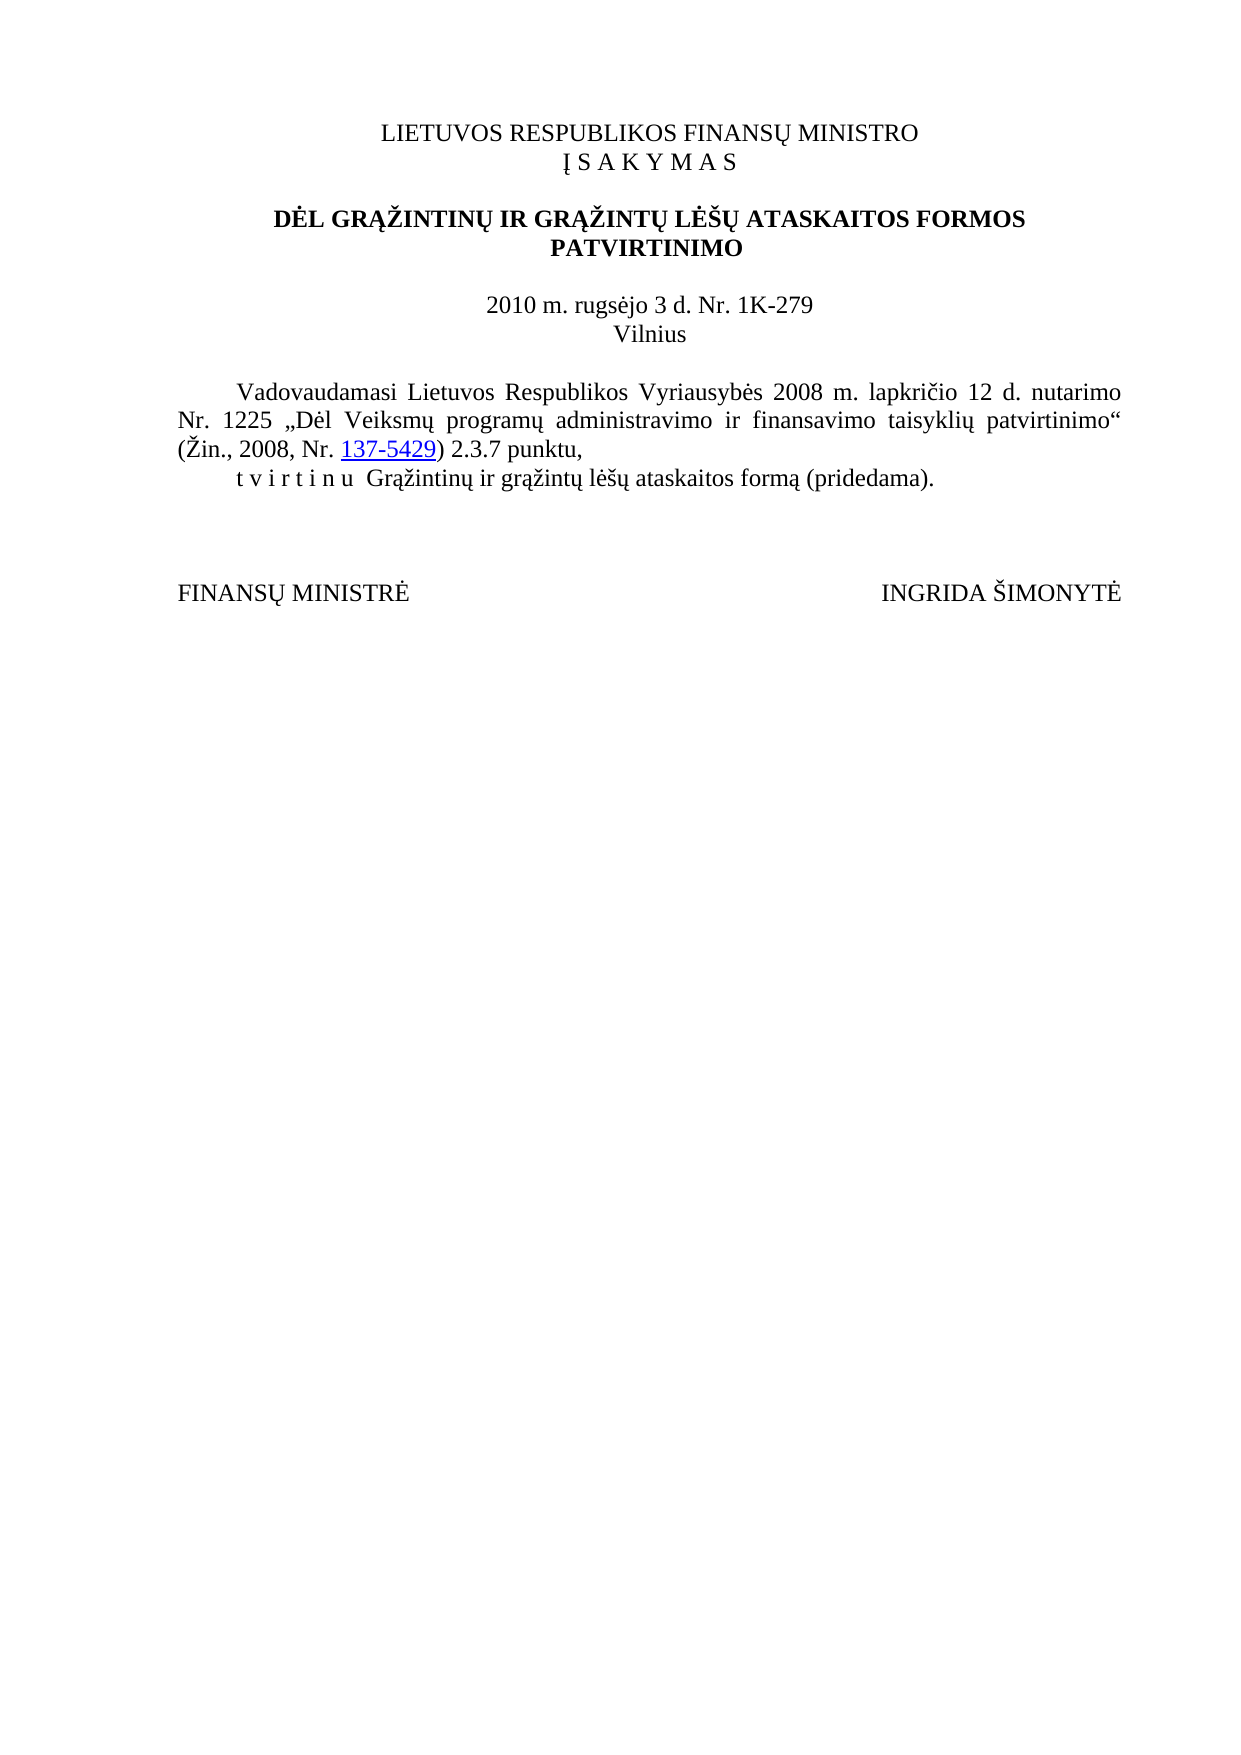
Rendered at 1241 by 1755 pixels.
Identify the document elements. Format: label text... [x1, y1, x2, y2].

text 2010 m. rugsėjo 3 d. Nr. 1K-279 [177, 291, 1122, 319]
text tvirtinu Grąžintinų ir grąžintų lėšų ataskaitos formą (pridedama). [177, 463, 1122, 492]
text FINANSŲ MINISTRĖ INGRIDA ŠIMONYTĖ [177, 578, 1122, 607]
text DĖL GRĄŽINTINŲ IR GRĄŽINTŲ LĖŠŲ ATASKAITOS FORMOS PATVIRTINIMO [177, 204, 1122, 262]
text LIETUVOS RESPUBLIKOS FINANSŲ MINISTRO [177, 118, 1122, 147]
text ĮSAKYMAS [177, 147, 1122, 176]
text Vilnius [177, 319, 1122, 348]
text Vadovaudamasi Lietuvos Respublikos Vyriausybės 2008 m. lapkričio 12 d. nutarimo Nr. 1225 „Dėl Veiksmų programų administravimo ir finansavimo taisyklių patvirtinimo“ (Žin., 2008, Nr. 137-5429) 2.3.7 punktu, [177, 377, 1122, 463]
